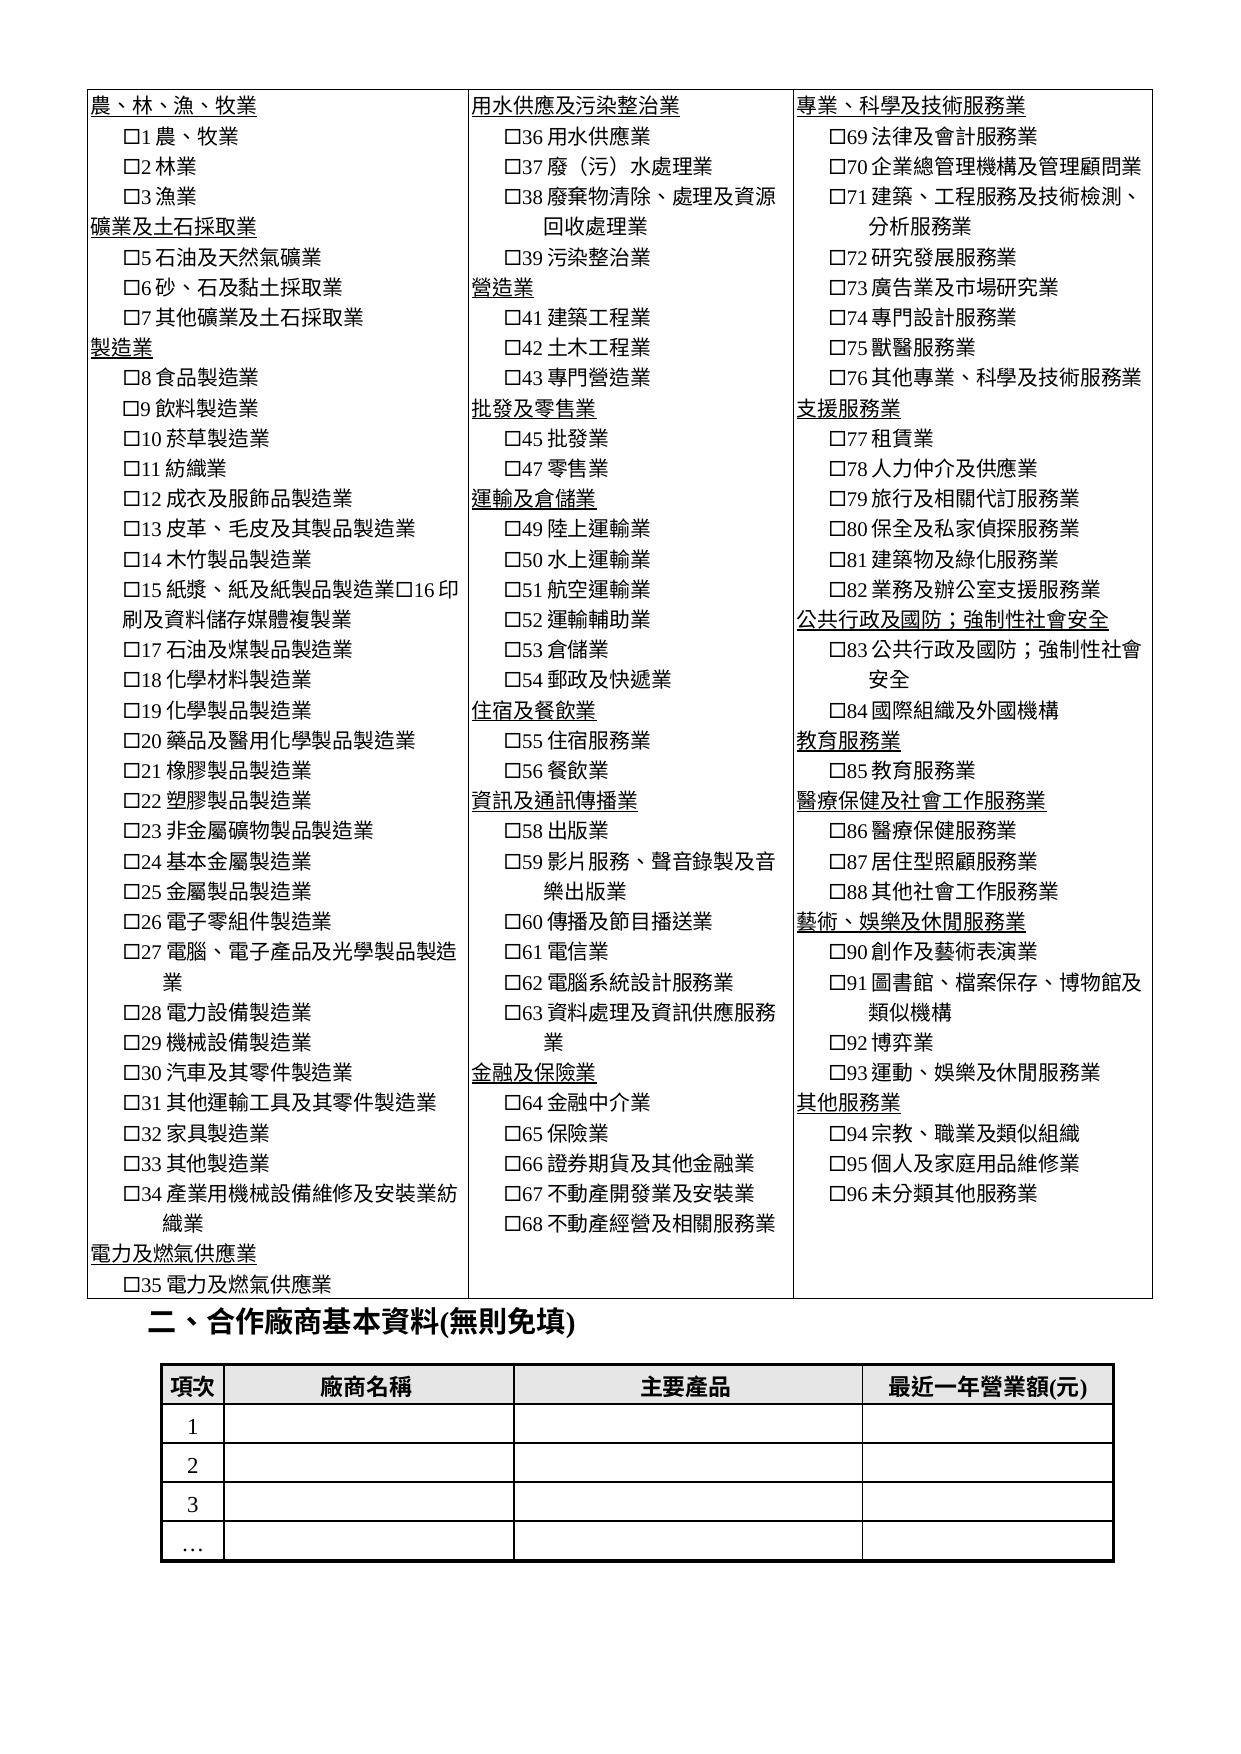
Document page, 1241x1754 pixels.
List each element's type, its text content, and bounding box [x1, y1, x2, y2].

table_cell [863, 1405, 1112, 1442]
table_cell [515, 1522, 862, 1559]
table_cell 用水供應及污染整治業 36用水供應業 37廢（污）水處理業 38廢棄物清除、處理及資源回收處理業 39污染整治業 營造業 41建築工程業 42土木工程業 43專門營造業 批發及零售業 45批發業 47零售業 運輸及倉儲業 49陸上運輸業 50水上運輸業 51航空運輸業 52運輸輔助業 53倉儲業 54郵政及快遞業 住宿及餐飲業 55住宿服務業 56餐飲業 資訊及通訊傳播業 58出版業 59影片服務、聲音錄製及音樂出版業 60傳播及節目播送業 61電信業 62電腦系統設計服務業 63資料處理及資訊供應服務業 金融及保險業 64金融中介業 65保險業 66證券期貨及其他金融業 67不動產開發業及安裝業 68不動產經營及相關服務業 [469, 90, 793, 1298]
table_cell 專業、科學及技術服務業 69法律及會計服務業 70企業總管理機構及管理顧問業 71建築、工程服務及技術檢測、分析服務業 72研究發展服務業 73廣告業及市場研究業 74專門設計服務業 75獸醫服務業 76其他專業、科學及技術服務業 支援服務業 77租賃業 78人力仲介及供應業 79旅行及相關代訂服務業 80保全及私家偵探服務業 81建築物及綠化服務業 82業務及辦公室支援服務業 公共行政及國防；強制性社會安全 83公共行政及國防；強制性社會安全 84國際組織及外國機構 教育服務業 85教育服務業 醫療保健及社會工作服務業 86醫療保健服務業 87居住型照顧服務業 88其他社會工作服務業 藝術、娛樂及休閒服務業 90創作及藝術表演業 91圖書館、檔案保存、博物館及類似機構 92博弈業 93運動、娛樂及休閒服務業 其他服務業 94宗教、職業及類似組織 95個人及家庭用品維修業 96未分類其他服務業 [794, 90, 1152, 1298]
table_cell [863, 1483, 1112, 1520]
table_cell [863, 1522, 1112, 1559]
table_cell 農、林、漁、牧業 1農、牧業 2林業 3漁業 礦業及土石採取業 5石油及天然氣礦業 6砂、石及黏土採取業 7其他礦業及土石採取業 製造業 8食品製造業 9飲料製造業 10菸草製造業 11紡織業 12成衣及服飾品製造業 13皮革、毛皮及其製品製造業 14木竹製品製造業 15紙漿、紙及紙製品製造業16印刷及資料儲存媒體複製業 17石油及煤製品製造業 18化學材料製造業 19化學製品製造業 20藥品及醫用化學製品製造業 21橡膠製品製造業 22塑膠製品製造業 23非金屬礦物製品製造業 24基本金屬製造業 25金屬製品製造業 26電子零組件製造業 27電腦、電子產品及光學製品製造業 28電力設備製造業 29機械設備製造業 30汽車及其零件製造業 31其他運輸工具及其零件製造業 32家具製造業 33其他製造業 34產業用機械設備維修及安裝業紡織業 電力及燃氣供應業 35電力及燃氣供應業 [88, 90, 468, 1298]
table_cell [225, 1405, 513, 1442]
subtitle 二、合作廠商基本資料(無則免填) [148, 1299, 1122, 1341]
table_cell [515, 1405, 862, 1442]
table_header 最近一年營業額(元) [863, 1366, 1112, 1403]
table_cell [225, 1444, 513, 1481]
table_header 項次 [163, 1366, 223, 1403]
table_cell [225, 1522, 513, 1559]
table_cell [515, 1483, 862, 1520]
table_cell [225, 1483, 513, 1520]
table_cell … [163, 1522, 223, 1559]
table_cell [863, 1444, 1112, 1481]
table_cell 3 [163, 1483, 223, 1520]
table_cell 1 [163, 1405, 223, 1442]
table_cell [515, 1444, 862, 1481]
table_header 廠商名稱 [225, 1366, 513, 1403]
table_header 主要產品 [515, 1366, 862, 1403]
table_cell 2 [163, 1444, 223, 1481]
